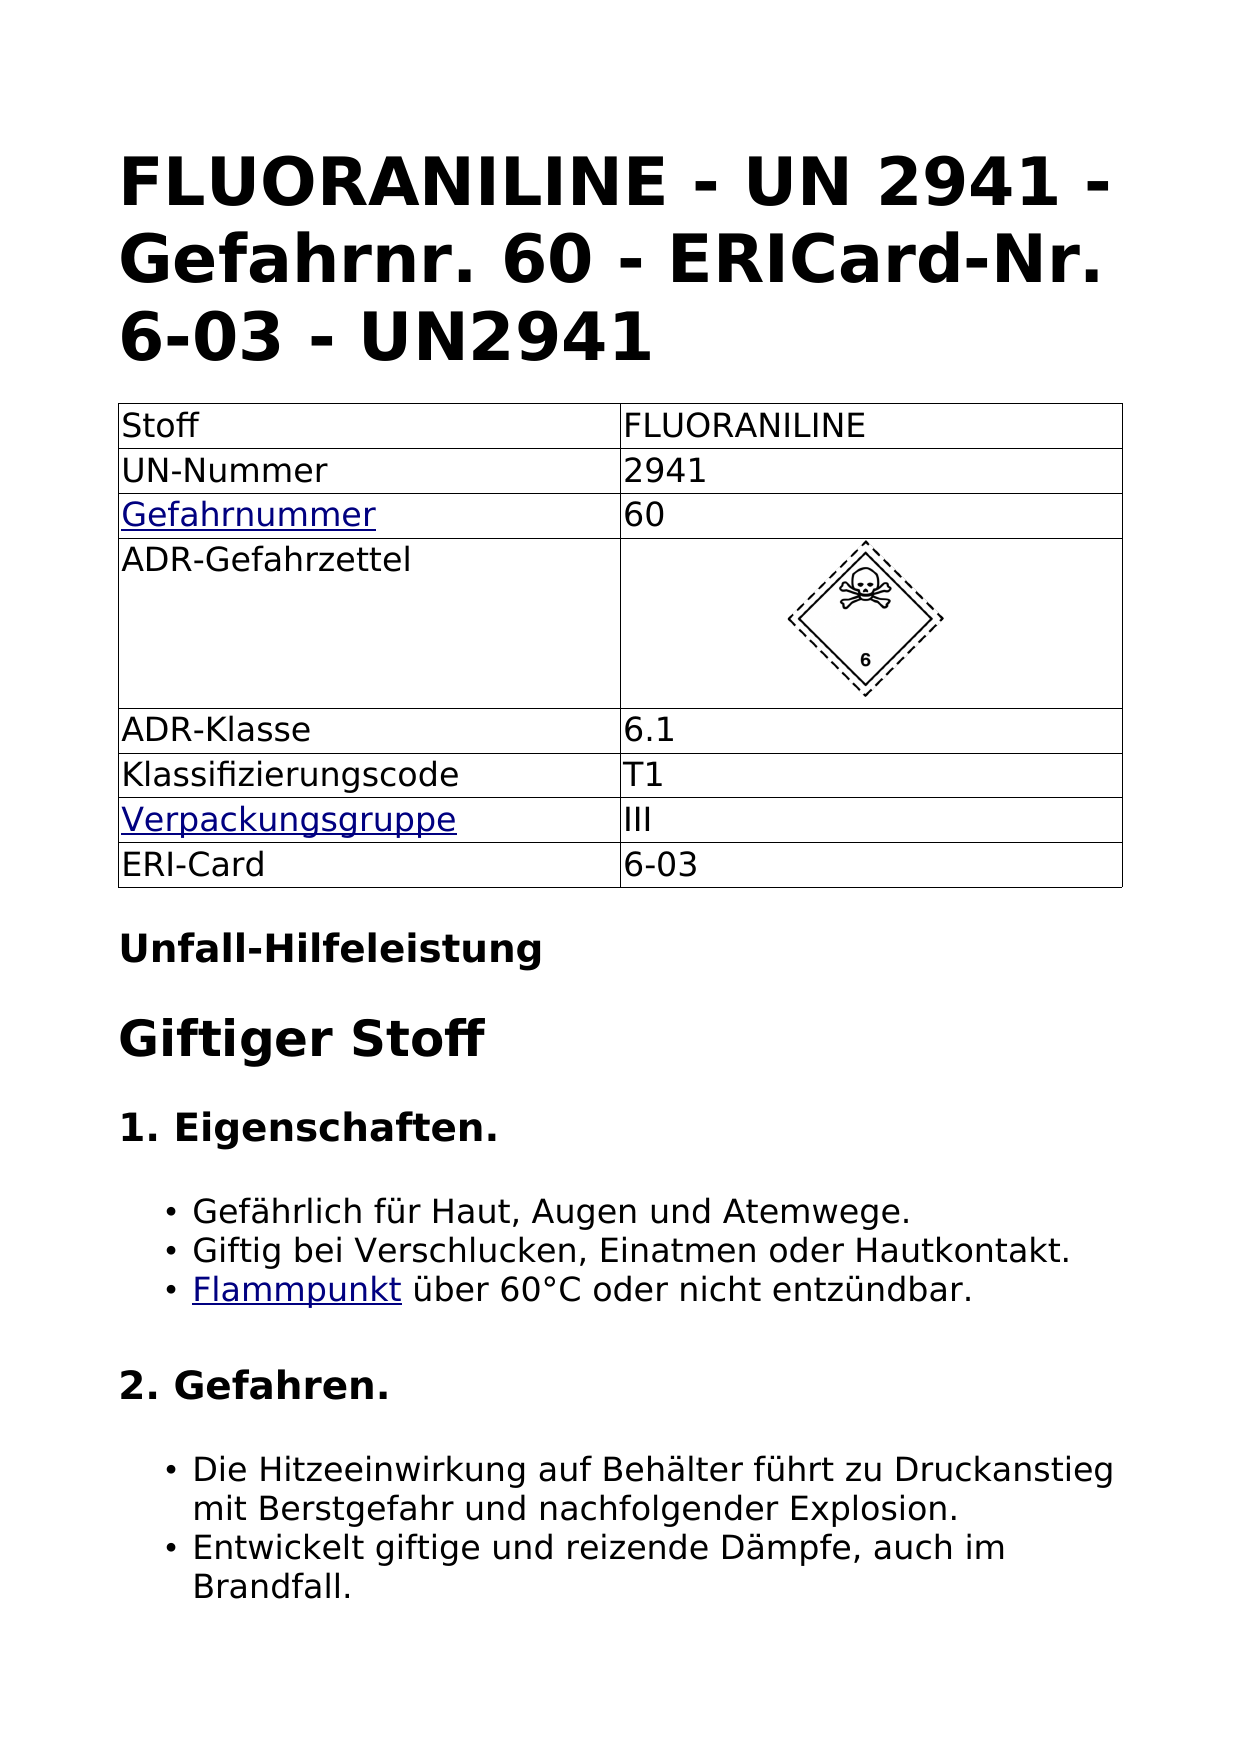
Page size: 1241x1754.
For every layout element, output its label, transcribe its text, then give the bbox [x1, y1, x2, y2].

table_cell ADR-Klasse [119, 709, 620, 752]
table_cell 6.1 [621, 709, 1122, 752]
table_cell ADR-Gefahrzettel [119, 539, 620, 708]
list Flammpunkt über 60°C oder nicht entzündbar. [177, 1270, 1122, 1309]
table_cell Gefahrnummer [119, 494, 620, 538]
table_header FLUORANILINE [621, 404, 1122, 448]
table_cell Verpackungsgruppe [119, 798, 620, 842]
table_cell 2941 [621, 449, 1122, 493]
table_cell Klassifizierungscode [119, 754, 620, 797]
table_cell 60 [621, 494, 1122, 538]
subtitle Giftiger Stoff [118, 1009, 1122, 1068]
subtitle 1. Eigenschaften. [118, 1105, 1122, 1150]
subtitle 2. Gefahren. [118, 1363, 1122, 1409]
table_cell III [621, 798, 1122, 842]
table_cell T1 [621, 754, 1122, 797]
table_cell UN-Nummer [119, 449, 620, 493]
subtitle FLUORANILINE - UN 2941 - Gefahrnr. 60 - ERICard-Nr. 6-03 - UN2941 [118, 143, 1122, 376]
list Gefährlich für Haut, Augen und Atemwege. [177, 1192, 1122, 1231]
table_cell ERI-Card [119, 843, 620, 887]
subtitle Unfall-Hilfeleistung [118, 927, 1122, 972]
table_cell 6-03 [621, 843, 1122, 887]
table_cell [621, 539, 1122, 708]
list Giftig bei Verschlucken, Einatmen oder Hautkontakt. [177, 1231, 1122, 1270]
list Entwickelt giftige und reizende Dämpfe, auch im Brandfall. [177, 1528, 1122, 1606]
table_header Stoff [119, 404, 620, 448]
picture [787, 540, 944, 697]
list Die Hitzeeinwirkung auf Behälter führt zu Druckanstieg mit Berstgefahr und nachfolgender Explosion. [177, 1451, 1122, 1528]
